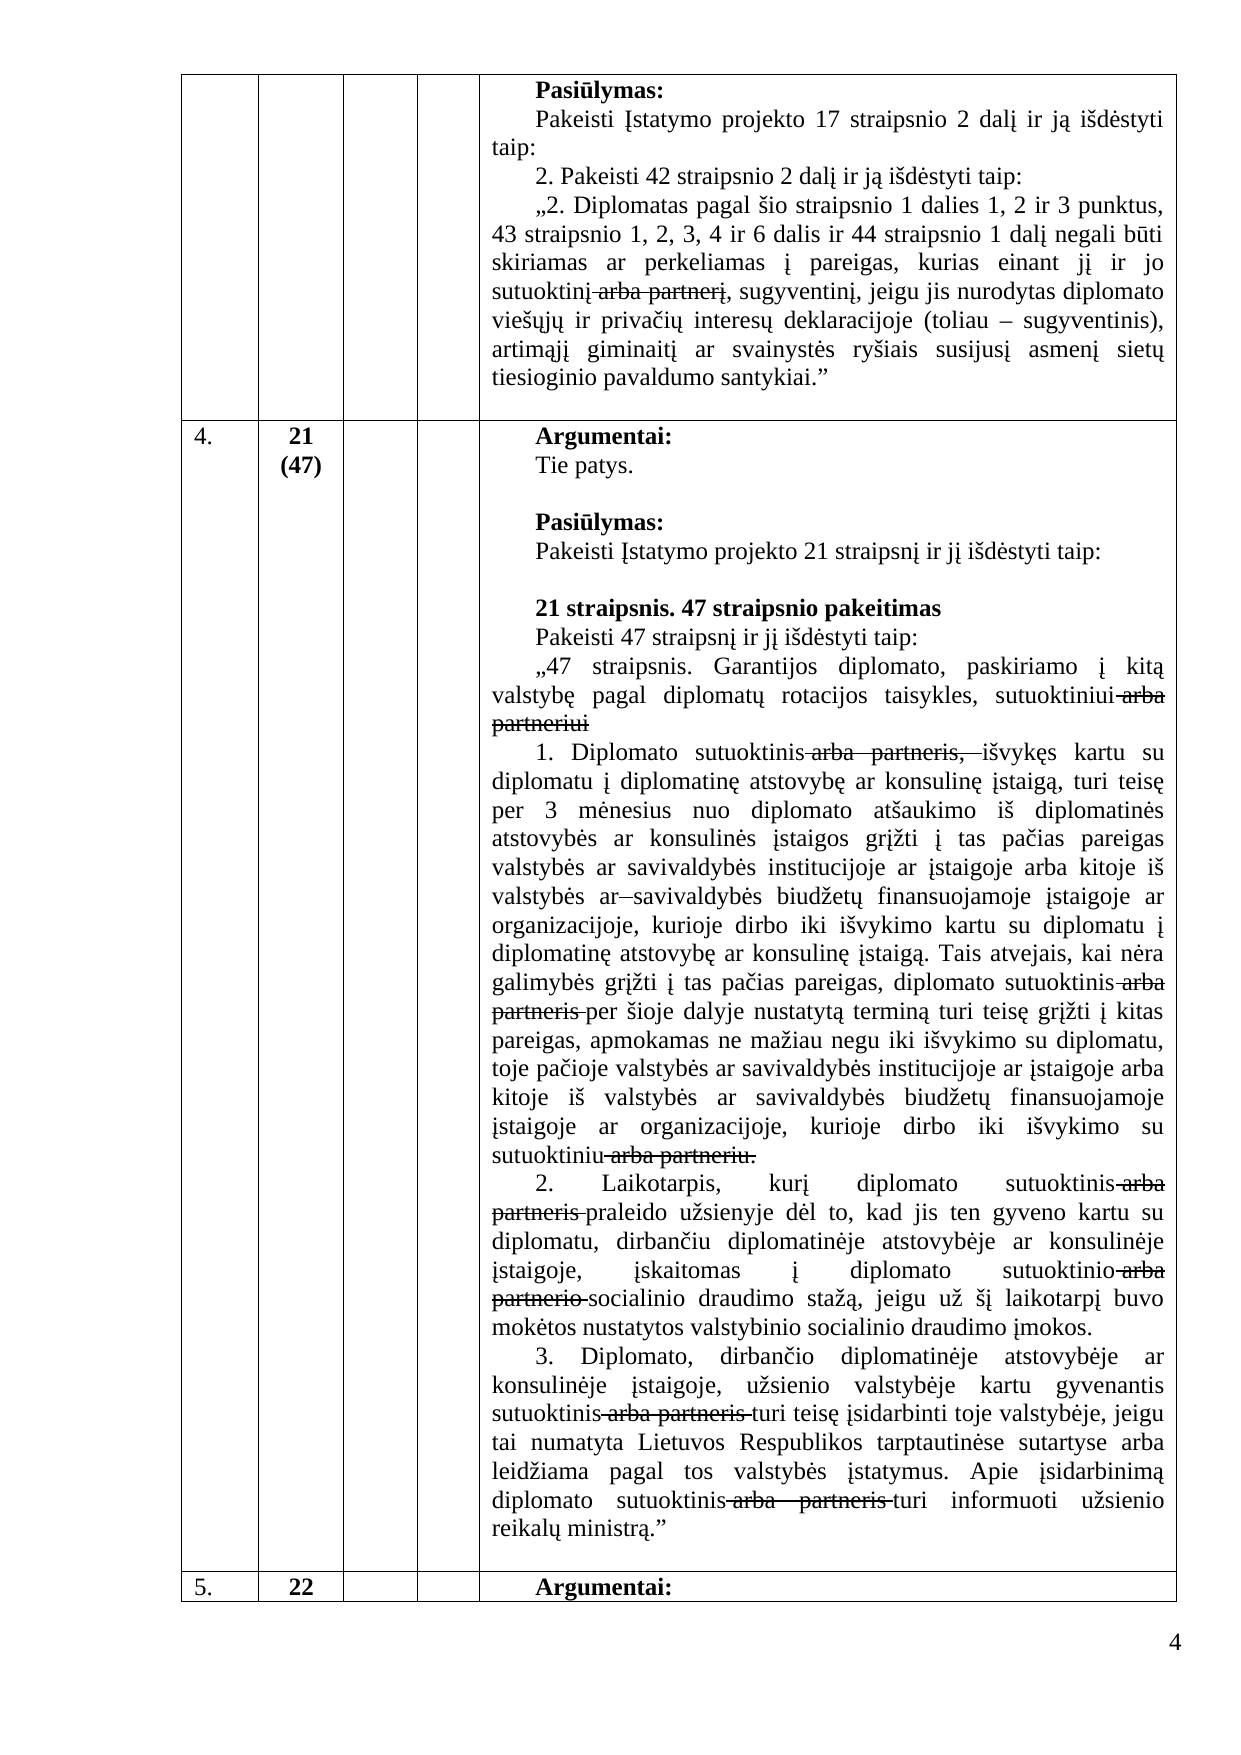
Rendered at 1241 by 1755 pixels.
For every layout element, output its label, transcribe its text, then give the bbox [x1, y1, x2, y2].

table_cell 5. [182, 1572, 258, 1601]
table_cell [344, 1572, 417, 1601]
table_cell [418, 1572, 479, 1601]
table_cell [344, 75, 417, 420]
table_cell [344, 421, 417, 1571]
table_cell [418, 421, 479, 1571]
table_cell 21 (47) [259, 421, 343, 1571]
table_cell Argumentai: Tie patys. Pasiūlymas: Pakeisti Įstatymo projekto 21 straipsnį ir jį išdėstyti taip: 21 straipsnis. 47 straipsnio pakeitimas Pakeisti 47 straipsnį ir jį išdėstyti taip: „47 straipsnis. Garantijos diplomato, paskiriamo į kitą valstybę pagal diplomatų rotacijos taisykles, sutuoktiniui arba partneriui 1. Diplomato sutuoktinis arba partneris, išvykęs kartu su diplomatu į diplomatinę atstovybę ar konsulinę įstaigą, turi teisę per 3 mėnesius nuo diplomato atšaukimo iš diplomatinės atstovybės ar konsulinės įstaigos grįžti į tas pačias pareigas valstybės ar savivaldybės institucijoje ar įstaigoje arba kitoje iš valstybės ar savivaldybės biudžetų finansuojamoje įstaigoje ar organizacijoje, kurioje dirbo iki išvykimo kartu su diplomatu į diplomatinę atstovybę ar konsulinę įstaigą. Tais atvejais, kai nėra galimybės grįžti į tas pačias pareigas, diplomato sutuoktinis arba partneris per šioje dalyje nustatytą terminą turi teisę grįžti į kitas pareigas, apmokamas ne mažiau negu iki išvykimo su diplomatu, toje pačioje valstybės ar savivaldybės institucijoje ar įstaigoje arba kitoje iš valstybės ar savivaldybės biudžetų finansuojamoje įstaigoje ar organizacijoje, kurioje dirbo iki išvykimo su sutuoktiniu arba partneriu. 2. Laikotarpis, kurį diplomato sutuoktinis arba partneris praleido užsienyje dėl to, kad jis ten gyveno kartu su diplomatu, dirbančiu diplomatinėje atstovybėje ar konsulinėje įstaigoje, įskaitomas į diplomato sutuoktinio arba partnerio socialinio draudimo stažą, jeigu už šį laikotarpį buvo mokėtos nustatytos valstybinio socialinio draudimo įmokos. 3. Diplomato, dirbančio diplomatinėje atstovybėje ar konsulinėje įstaigoje, užsienio valstybėje kartu gyvenantis sutuoktinis arba partneris turi teisę įsidarbinti toje valstybėje, jeigu tai numatyta Lietuvos Respublikos tarptautinėse sutartyse arba leidžiama pagal tos valstybės įstatymus. Apie įsidarbinimą diplomato sutuoktinis arba partneris turi informuoti užsienio reikalų ministrą.” [480, 421, 1176, 1571]
table_cell [259, 75, 343, 420]
table_cell [182, 75, 258, 420]
table_cell Argumentai: [480, 1572, 1176, 1601]
table_cell Pasiūlymas: Pakeisti Įstatymo projekto 17 straipsnio 2 dalį ir ją išdėstyti taip: 2. Pakeisti 42 straipsnio 2 dalį ir ją išdėstyti taip: „2. Diplomatas pagal šio straipsnio 1 dalies 1, 2 ir 3 punktus, 43 straipsnio 1, 2, 3, 4 ir 6 dalis ir 44 straipsnio 1 dalį negali būti skiriamas ar perkeliamas į pareigas, kurias einant jį ir jo sutuoktinį arba partnerį, sugyventinį, jeigu jis nurodytas diplomato viešųjų ir privačių interesų deklaracijoje (toliau – sugyventinis), artimąjį giminaitį ar svainystės ryšiais susijusį asmenį sietų tiesioginio pavaldumo santykiai.” [480, 75, 1176, 420]
table_cell [418, 75, 479, 420]
table_cell 22 [259, 1572, 343, 1601]
table_cell 4. [182, 421, 258, 1571]
